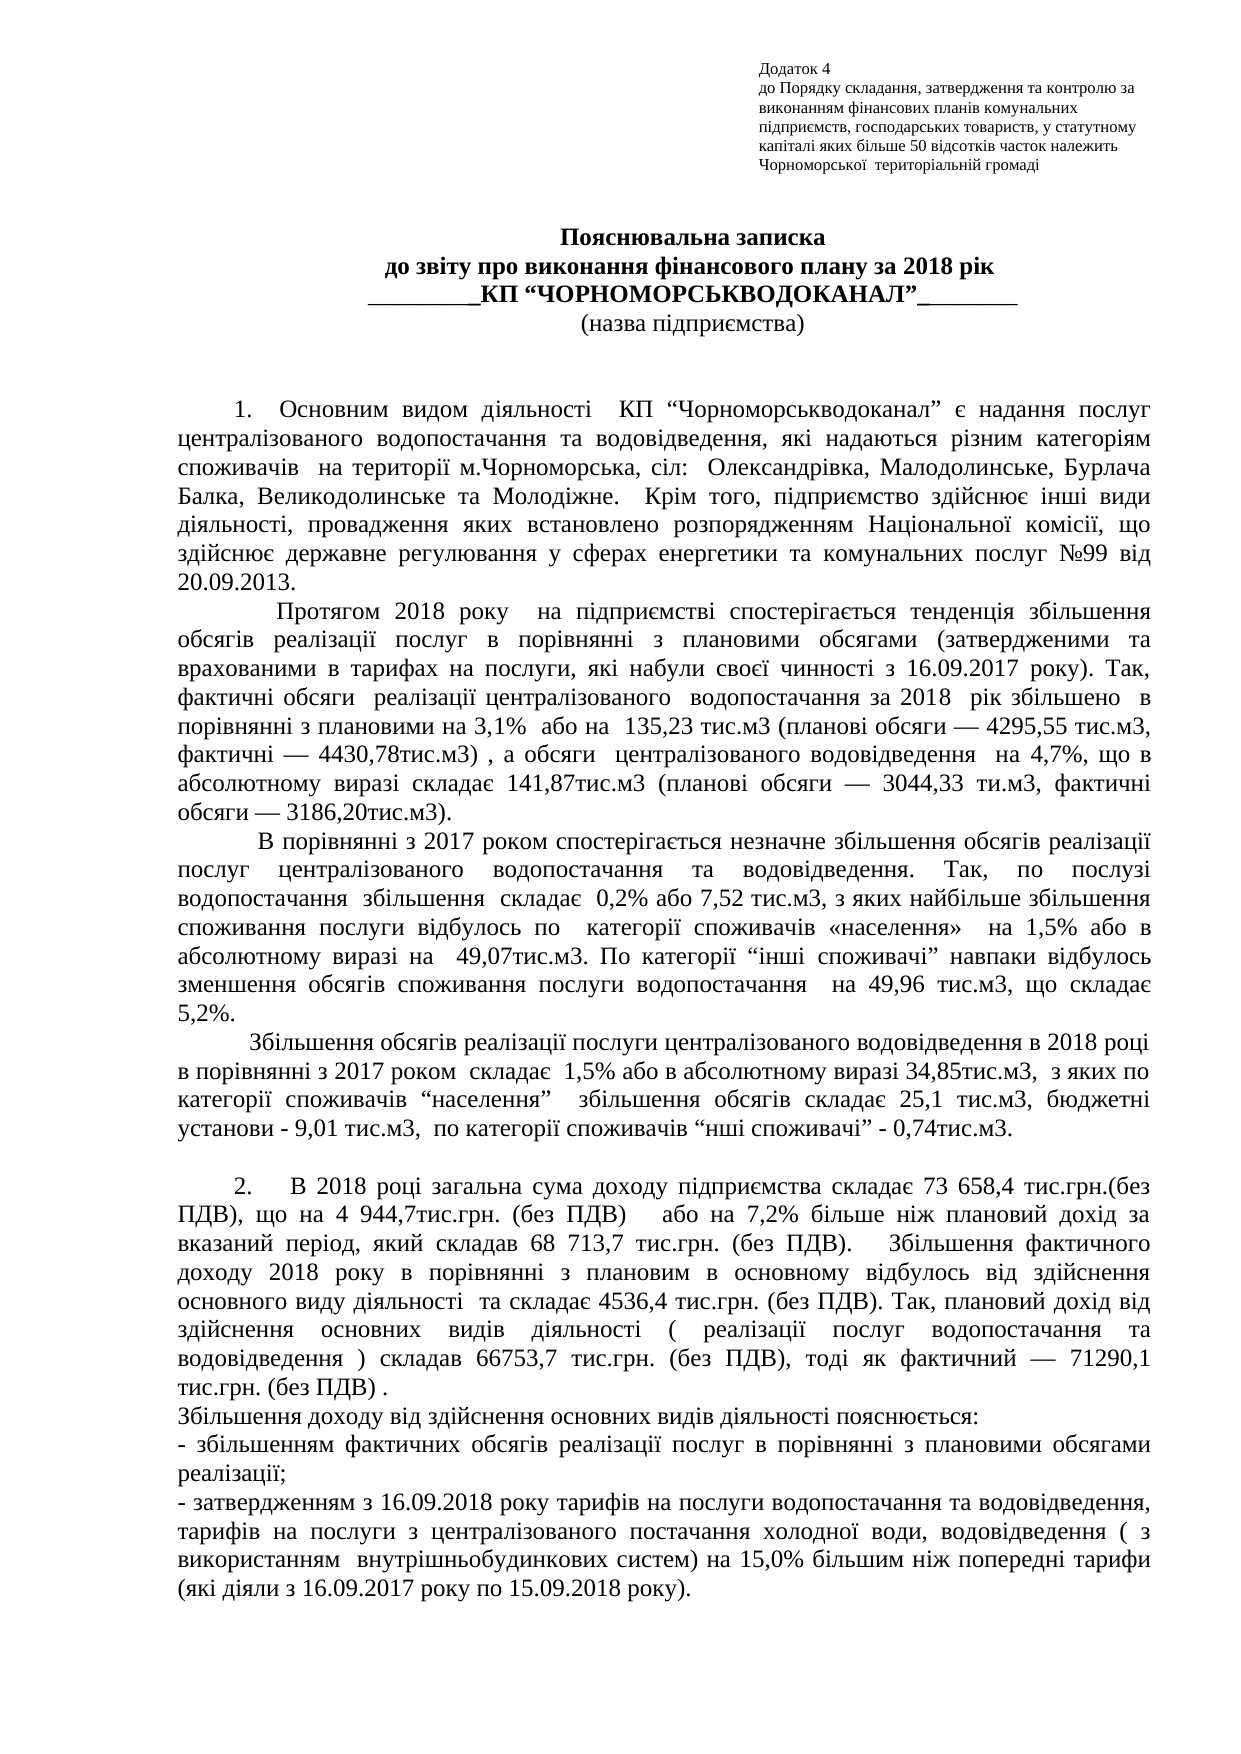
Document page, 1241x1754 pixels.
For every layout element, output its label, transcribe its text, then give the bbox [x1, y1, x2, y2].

list - збільшенням фактичних обсягів реалізації послуг в порівнянні з плановими обсягами реалізації; [177, 1429, 1152, 1487]
text Пояснювальна записка [177, 222, 1152, 251]
text 1. Основним видом діяльності КП “Чорноморськводоканал” є надання послуг централізованого водопостачання та водовідведення, які надаються різним категоріям споживачів на території м.Чорноморська, сіл: Олександрівка, Малодолинське, Бурлача Балка, Великодолинське та Молодіжне. Крім того, підприємство здійснює інші види діяльності, провадження яких встановлено розпорядженням Національної комісії, що здійснює державне регулювання у сферах енергетики та комунальних послуг №99 від 20.09.2013. [177, 394, 1152, 596]
list В 2018 році загальна сума доходу підприємства складає 73 658,4 тис.грн.(без ПДВ), що на 4 944,7тис.грн. (без ПДВ) або на 7,2% більше ніж плановий дохід за вказаний період, який складав 68 713,7 тис.грн. (без ПДВ). Збільшення фактичного доходу 2018 року в порівнянні з плановим в основному відбулось від здійснення основного виду діяльності та складає 4536,4 тис.грн. (без ПДВ). Так, плановий дохід від здійснення основних видів діяльності ( реалізації послуг водопостачання та водовідведення ) складав 66753,7 тис.грн. (без ПДВ), тоді як фактичний — 71290,1 тис.грн. (без ПДВ) . [177, 1171, 1152, 1401]
list - затвердженням з 16.09.2018 року тарифів на послуги водопостачання та водовідведення, тарифів на послуги з централізованого постачання холодної води, водовідведення ( з використанням внутрішньобудинкових систем) на 15,0% більшим ніж попередні тарифи (які діяли з 16.09.2017 року по 15.09.2018 року). [177, 1487, 1152, 1602]
list Збільшення обсягів реалізації послуги централізованого водовідведення в 2018 році в порівнянні з 2017 роком складає 1,5% або в абсолютному виразі 34,85тис.м3, з яких по категорії споживачів “населення” збільшення обсягів складає 25,1 тис.м3, бюджетні установи - 9,01 тис.м3, по категорії споживачів “нші споживачі” - 0,74тис.м3. [177, 1027, 1152, 1142]
text (назва підприємства) [177, 308, 1152, 337]
text В порівнянні з 2017 роком спостерігається незначне збільшення обсягів реалізації послуг централізованого водопостачання та водовідведення. Так, по послузі водопостачання збільшення складає 0,2% або 7,52 тис.м3, з яких найбільше збільшення споживання послуги відбулось по категорії споживачів «населення» на 1,5% або в абсолютному виразі на 49,07тис.м3. По категорії “інші споживачі” навпаки відбулось зменшення обсягів споживання послуги водопостачання на 49,96 тис.м3, що складає 5,2%. [177, 826, 1152, 1027]
list Збільшення доходу від здійснення основних видів діяльності пояснюється: [177, 1401, 1152, 1429]
text до звіту про виконання фінансового плану за 2018 рік [177, 251, 1152, 279]
text до Порядку складання, затвердження та контролю за виконанням фінансових планів комунальних підприємств, господарських товариств, у статутному капіталі яких більше 50 відсотків часток належить Чорноморської територіальній громаді [758, 78, 1152, 174]
text Протягом 2018 року на підприємстві спостерігається тенденція збільшення обсягів реалізації послуг в порівнянні з плановими обсягами (затвердженими та врахованими в тарифах на послуги, які набули своєї чинності з 16.09.2017 року). Так, фактичні обсяги реалізації централізованого водопостачання за 2018 рік збільшено в порівнянні з плановими на 3,1% або на 135,23 тис.м3 (планові обсяги — 4295,55 тис.м3, фактичні — 4430,78тис.м3) , а обсяги централізованого водовідведення на 4,7%, що в абсолютному виразі складає 141,87тис.м3 (планові обсяги — 3044,33 ти.м3, фактичні обсяги — 3186,20тис.м3). [177, 596, 1152, 826]
text Додаток 4 [758, 59, 1152, 78]
text _________КП “ЧОРНОМОРСЬКВОДОКАНАЛ”________ [177, 279, 1152, 308]
